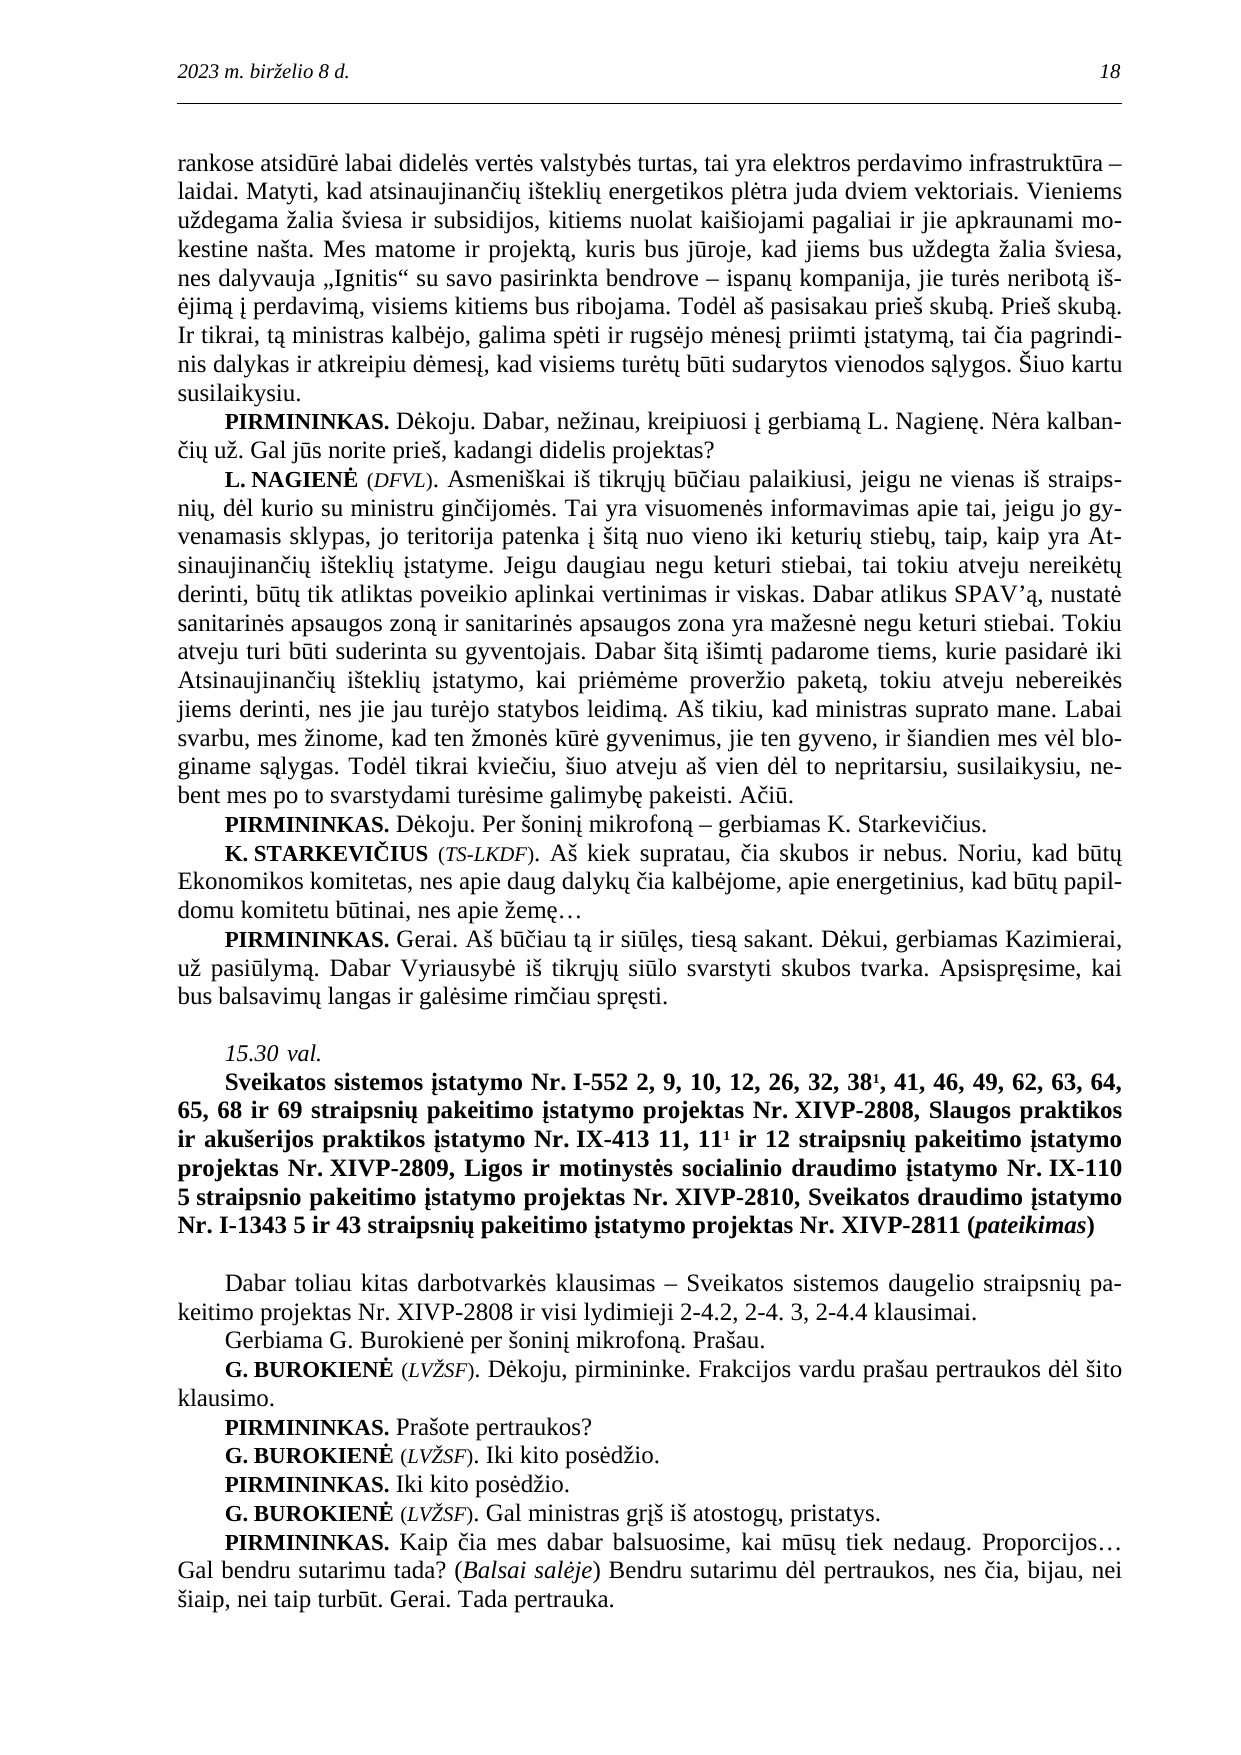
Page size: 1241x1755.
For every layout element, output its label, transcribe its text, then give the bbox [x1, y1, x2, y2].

text ran­ko­se at­si­dū­rė la­bai di­de­lės ver­tės vals­ty­bės tur­tas, tai yra elek­tros per­da­vi­mo in­fra­struk­tū­ra – lai­dai. Ma­ty­ti, kad at­si­nau­ji­nan­čių iš­tek­lių ener­ge­ti­kos plėt­ra ju­da dviem vek­to­riais. Vie­niems už­de­ga­ma ža­lia švie­sa ir sub­si­di­jos, ki­tiems nuo­lat kai­šio­ja­mi pa­ga­liai ir jie ap­krau­na­mi mo­kes­ti­ne naš­ta. Mes ma­to­me ir pro­jek­tą, ku­ris bus jū­ro­je, kad jiems bus už­deg­ta ža­lia švie­sa, nes da­ly­vau­ja „Ig­ni­tis“ su sa­vo pa­si­rink­ta ben­dro­ve – is­pa­nų kom­pa­ni­ja, jie tu­rės ne­ri­bo­tą iš­ėji­mą į per­da­vi­mą, vi­siems ki­tiems bus ri­bo­ja­ma. To­dėl aš pa­si­sa­kau prieš sku­bą. Prieš sku­bą. Ir tik­rai, tą mi­nist­ras kal­bė­jo, ga­li­ma spė­ti ir rug­sė­jo mė­ne­sį pri­im­ti įsta­ty­mą, tai čia pa­grin­di­nis da­ly­kas ir at­krei­piu dė­me­sį, kad vi­siems tu­rė­tų bū­ti su­da­ry­tos vie­no­dos są­ly­gos. Šiuo kar­tu su­si­lai­ky­siu. [177, 148, 1122, 406]
text G. BUROKIENĖ (LVŽSF). Iki ki­to po­sė­džio. [177, 1440, 1122, 1469]
text PIRMININKAS. Ge­rai. Aš bū­čiau tą ir siū­lęs, tie­są sa­kant. Dė­kui, ger­bia­mas Ka­zi­mie­rai, už pa­siū­ly­mą. Da­bar Vy­riau­sy­bė iš tik­rų­jų siū­lo svars­ty­ti sku­bos tvar­ka. Ap­si­sprę­si­me, kai bus bal­sa­vi­mų lan­gas ir ga­lė­si­me rim­čiau spręs­ti. [177, 924, 1122, 1010]
text Da­bar to­liau ki­tas dar­bo­tvarkės klau­si­mas – Svei­ka­tos sis­te­mos dau­ge­lio straips­nių pa­kei­ti­mo pro­jek­tas Nr. XIVP-2808 ir vi­si ly­di­mie­ji 2-4.2, 2-4. 3, 2-4.4 klau­si­mai. [177, 1268, 1122, 1325]
text G. BUROKIENĖ (LVŽSF). Dė­ko­ju, pir­mi­nin­ke. Frak­ci­jos var­du pra­šau per­trau­kos dėl ši­to klau­si­mo. [177, 1354, 1122, 1412]
text Svei­ka­tos sis­te­mos įsta­ty­mo Nr. I-552 2, 9, 10, 12, 26, 32, 381, 41, 46, 49, 62, 63, 64, 65, 68 ir 69 straips­nių pa­kei­ti­mo įsta­ty­mo pro­jek­tas Nr. XIVP-2808, Slau­gos prak­ti­kos ir aku­še­ri­jos prak­ti­kos įsta­ty­mo Nr. IX-413 11, 111 ir 12 straips­nių pa­kei­ti­mo įsta­ty­mo pro­jek­tas Nr. XIVP-2809, Li­gos ir mo­ti­nys­tės so­cia­li­nio drau­di­mo įsta­ty­mo Nr. IX-110 5 straips­nio pa­kei­ti­mo įsta­ty­mo pro­jek­tas Nr. XIVP-2810, Svei­ka­tos drau­di­mo įsta­ty­mo Nr. I-1343 5 ir 43 straips­nių pa­kei­ti­mo įsta­ty­mo pro­jek­tas Nr. XIVP-2811 (pa­tei­ki­mas) [177, 1067, 1122, 1239]
text PIRMININKAS. Dė­ko­ju. Per šo­ni­nį mik­ro­fo­ną – ger­bia­mas K. Star­ke­vi­čius. [177, 809, 1122, 838]
text PIRMININKAS. Iki ki­to po­sė­džio. [177, 1469, 1122, 1498]
text PIRMININKAS. Dė­ko­ju. Da­bar, ne­ži­nau, krei­piuo­si į ger­bia­mą L. Na­gie­nę. Nė­ra kal­ban­čių už. Gal jūs no­ri­te prieš, ka­dan­gi di­de­lis pro­jek­tas? [177, 406, 1122, 464]
text G. BUROKIENĖ (LVŽSF). Gal mi­nist­ras grįš iš atos­to­gų, pri­sta­tys. [177, 1498, 1122, 1527]
text L. NAGIENĖ (DFVL). As­me­niš­kai iš tik­rų­jų bū­čiau pa­lai­kiu­si, jei­gu ne vie­nas iš straips­nių, dėl ku­rio su mi­nist­ru gin­či­jo­mės. Tai yra vi­suo­me­nės in­for­ma­vi­mas apie tai, jei­gu jo gy­ve­na­ma­sis skly­pas, jo te­ri­to­ri­ja pa­ten­ka į ši­tą nuo vie­no iki ke­tu­rių stie­bų, taip, kaip yra At­sinau­ji­nan­čių iš­tek­lių įsta­ty­me. Jei­gu dau­giau ne­gu ke­tu­ri stie­bai, tai to­kiu at­ve­ju ne­rei­kė­tų de­rin­ti, bū­tų tik at­lik­tas po­vei­kio ap­lin­kai ver­ti­ni­mas ir vis­kas. Da­bar at­li­kus SPAVʼą, nu­sta­tė sa­ni­ta­ri­nės ap­sau­gos zo­ną ir sa­ni­ta­ri­nės ap­sau­gos zo­na yra ma­žes­nė ne­gu ke­tu­ri stie­bai. To­kiu at­ve­ju tu­ri bū­ti su­de­rin­ta su gy­ven­to­jais. Da­bar ši­tą iš­im­tį pa­da­ro­me tiems, ku­rie pa­si­da­rė iki At­si­nau­ji­nan­čių iš­tek­lių įsta­ty­mo, kai pri­ėmė­me pro­ver­žio pa­ke­tą, to­kiu at­ve­ju ne­be­rei­kės jiems de­rin­ti, nes jie jau tu­rė­jo sta­ty­bos lei­di­mą. Aš ti­kiu, kad mi­nist­ras su­pra­to ma­ne. La­bai svar­bu, mes ži­no­me, kad ten žmo­nės kū­rė gy­ve­ni­mus, jie ten gy­ve­no, ir šian­dien mes vėl blo­gi­na­me są­ly­gas. To­dėl tik­rai kvie­čiu, šiuo at­ve­ju aš vien dėl to ne­pri­tar­siu, su­si­lai­ky­siu, ne­bent mes po to svars­ty­da­mi tu­rė­si­me ga­li­my­bę pa­keis­ti. Ačiū. [177, 464, 1122, 809]
text Ger­bia­ma G. Bu­ro­kie­nė per šo­ni­nį mik­ro­fo­ną. Pra­šau. [177, 1325, 1122, 1354]
text PIRMININKAS. Kaip čia mes da­bar bal­suo­si­me, kai mū­sų tiek ne­daug. Pro­por­ci­jos… Gal ben­dru su­ta­ri­mu ta­da? (Bal­sai sa­lė­je) Ben­dru su­ta­ri­mu dėl per­trau­kos, nes čia, bi­jau, nei šiaip, nei taip tur­būt. Ge­rai. Ta­da per­trau­ka. [177, 1527, 1122, 1613]
text 15.30 val. [224, 1039, 1122, 1067]
text PIRMININKAS. Pra­šo­te per­trau­kos? [177, 1412, 1122, 1440]
text K. STARKEVIČIUS (TS-LKDF). Aš kiek su­pra­tau, čia sku­bos ir ne­bus. No­riu, kad bū­tų Eko­no­mi­kos ko­mi­te­tas, nes apie daug da­ly­kų čia kal­bė­jo­me, apie ener­ge­ti­nius, kad bū­tų pa­pil­do­mu ko­mi­te­tu bū­ti­nai, nes apie že­mę… [177, 838, 1122, 924]
